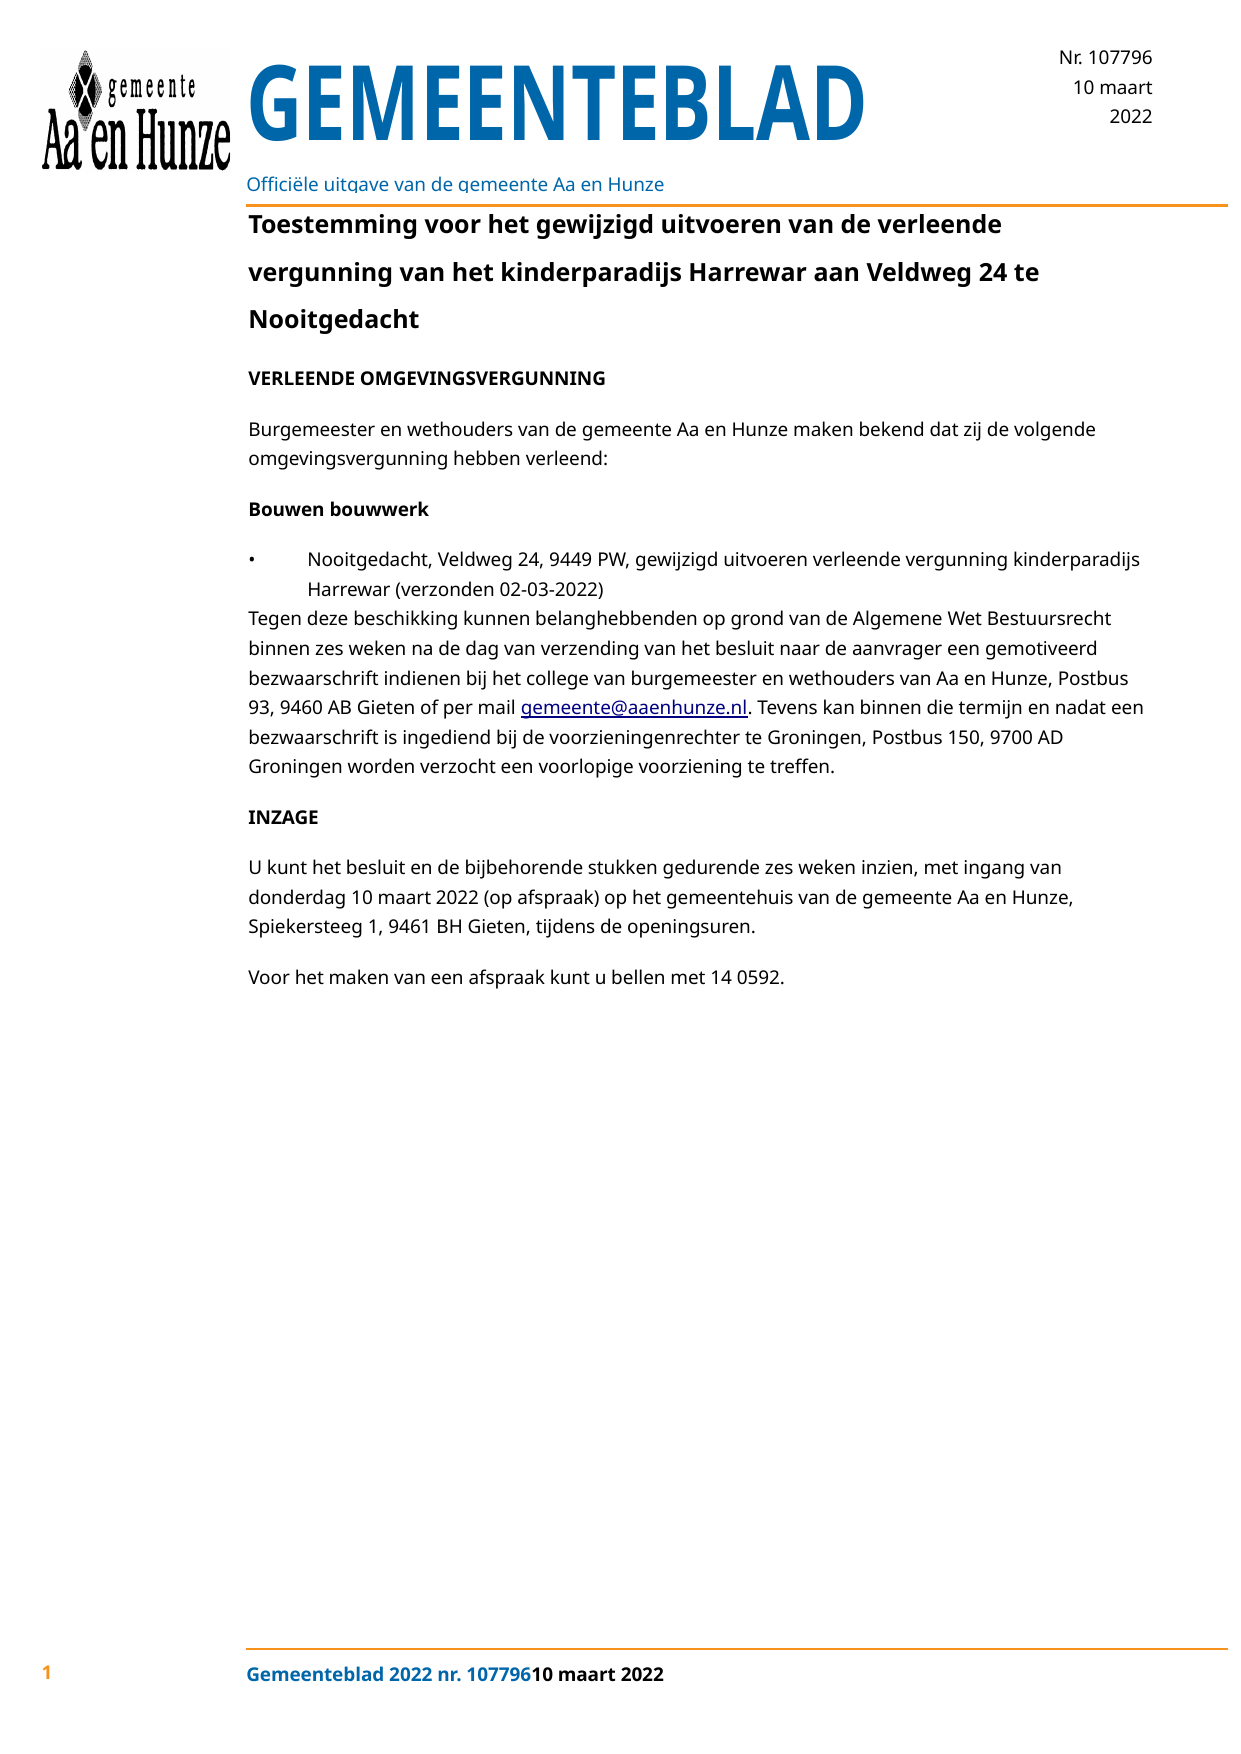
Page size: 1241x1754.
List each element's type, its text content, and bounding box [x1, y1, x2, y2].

text VERLEENDE OMGEVINGSVERGUNNING [248, 366, 1152, 391]
picture [41, 47, 231, 172]
list Nooitgedacht, Veldweg 24, 9449 PW, gewijzigd uitvoeren verleende vergunning kinderparadijs Harrewar (verzonden 02-03-2022) [248, 546, 1152, 602]
text Bouwen bouwwerk [248, 496, 1152, 522]
text U kunt het besluit en de bijbehorende stukken gedurende zes weken inzien, met ingang van donderdag 10 maart 2022 (op afspraak) op het gemeentehuis van de gemeente Aa en Hunze, Spiekersteeg 1, 9461 BH Gieten, tijdens de openingsuren. [248, 854, 1152, 939]
text Voor het maken van een afspraak kunt u bellen met 14 0592. [248, 964, 1152, 989]
text Burgemeester en wethouders van de gemeente Aa en Hunze maken bekend dat zij de volgende omgevingsvergunning hebben verleend: [248, 416, 1152, 471]
text Toestemming voor het gewijzigd uitvoeren van de verleende vergunning van het kinderparadijs Harrewar aan Veldweg 24 te Nooitgedacht [248, 207, 1152, 336]
text Tegen deze beschikking kunnen belanghebbenden op grond van de Algemene Wet Bestuursrecht binnen zes weken na de dag van verzending van het besluit naar de aanvrager een gemotiveerd bezwaarschrift indienen bij het college van burgemeester en wethouders van Aa en Hunze, Postbus 93, 9460 AB Gieten of per mail gemeente@aaenhunze.nl. Tevens kan binnen die termijn en nadat een bezwaarschrift is ingediend bij de voorzieningenrechter te Groningen, Postbus 150, 9700 AD Groningen worden verzocht een voorlopige voorziening te treffen. [248, 606, 1152, 779]
text INZAGE [248, 804, 1152, 829]
